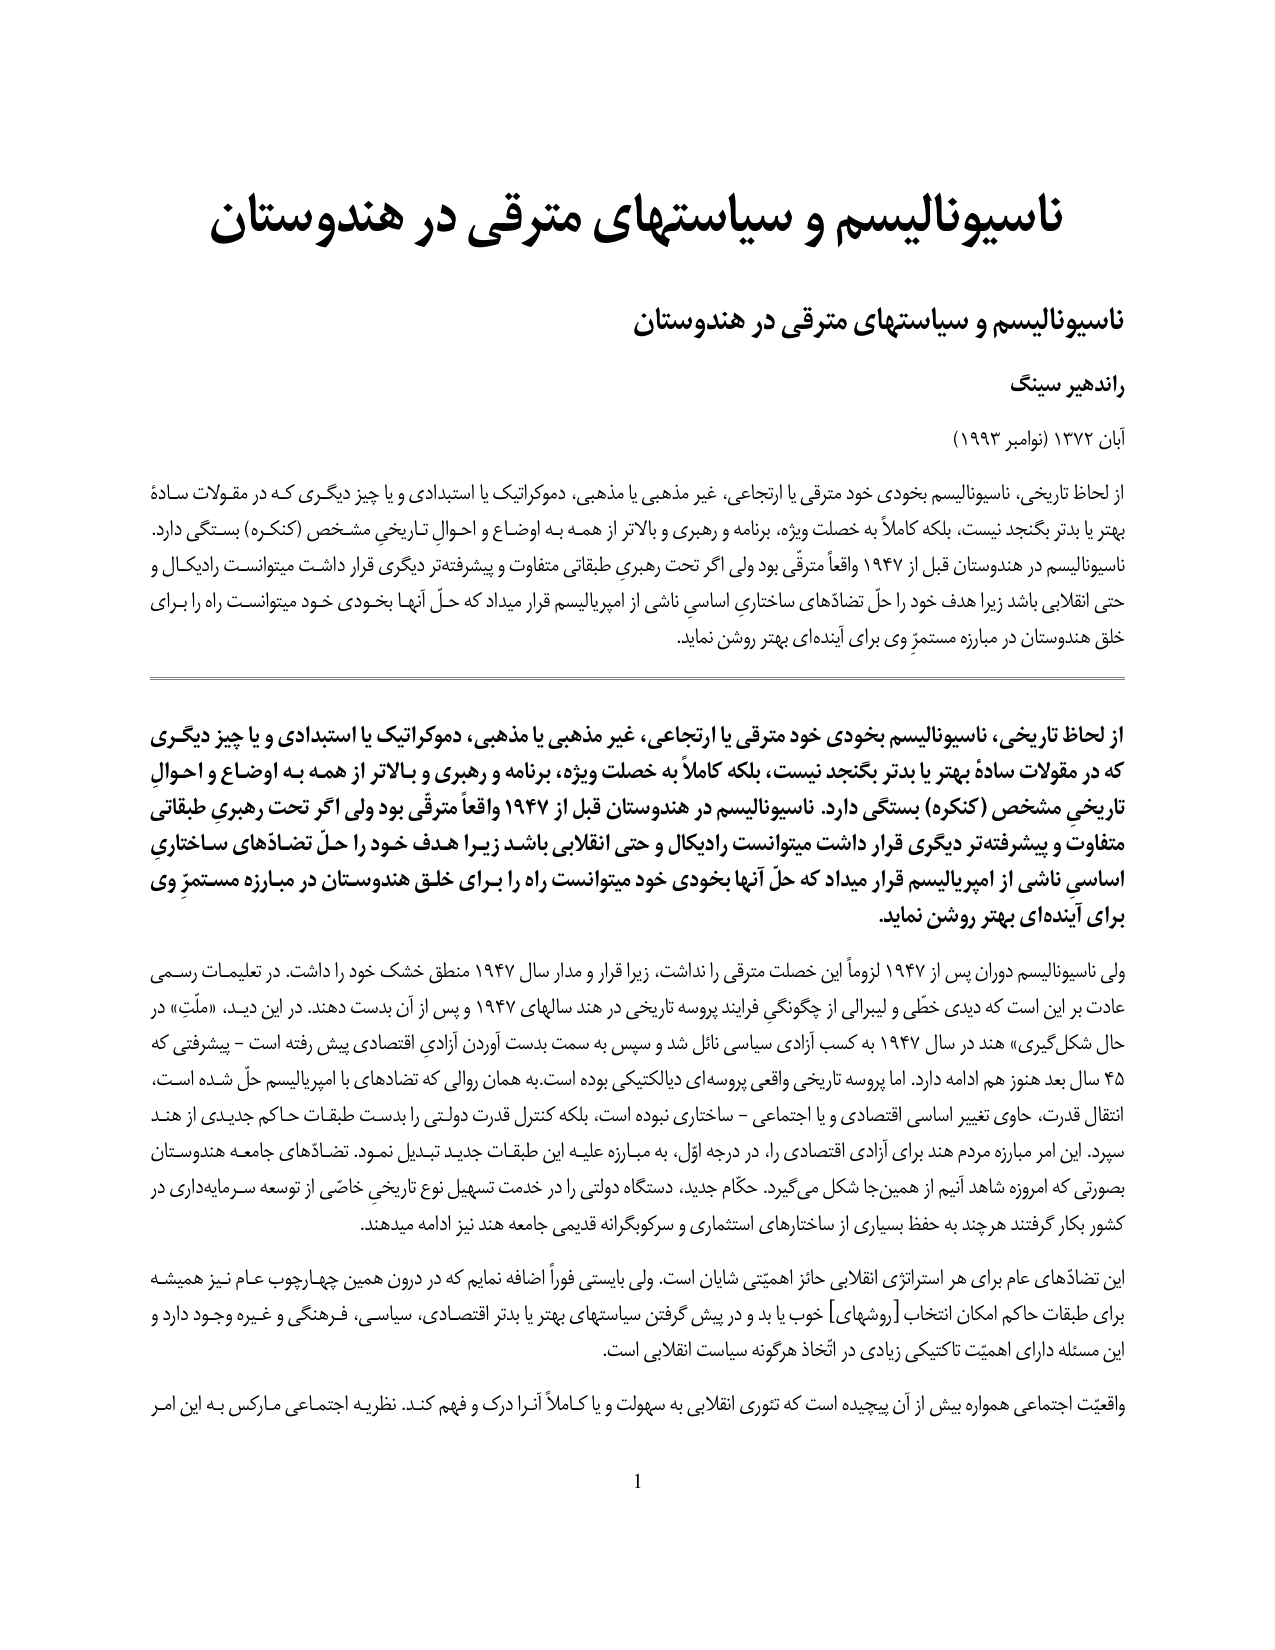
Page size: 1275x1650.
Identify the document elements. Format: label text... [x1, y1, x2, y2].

text واقعیّت اجتماعی همواره بیش از آن پیچیده است که تئوری انقلابی به سهولت و یا کاملاً آنرا درک و فهم کند. نظریه اجتماعی مارکس به این امر اذعان دارد. دستاورد او فراهم کردن آن چیزی بود که هنوز هم، با تمام اشکالات و نارسائیهایش، بهترین روش برای درک خصلت عام صورت‌بندیهای اجتماعی است. [150, 1386, 1125, 1422]
text از لحاظ تاریخی، ناسیونالیسم بخودی خود مترقی یا ارتجاعی، غیر مذهبی یا مذهبی، دموکراتیک یا استبدادی و یا چیز دیگری که در مقولات سادهٔ بهتر یا بد‌تر بگنجد نیست، بلکه کاملاً به خصلت ویژه، برنامه و رهبری و بالاتر از همه به اوضاع و احوال‌ِ تاریخی‌ِ مشخص (کنکره) بستگی دارد. ناسیونالیسم در هندوستان قبل از ۱۹۴۷ واقعاً مترقّی بود ولی اگر تحت رهبری‌ِ طبقاتی متفاوت و پیشرفته‌تر دیگری قرار داشت میتوانست رادیکال و حتی انقلابی باشد زیرا هدف خود را حلّ تضادّهای ساختاری‌ِ اساسی‌ِ ناشی از امپریالیسم قرار میداد که حلّ آنها بخودی خود میتوانست راه را برای خلق هندوستان در مبارزه مستمرّ‌ِ وی برای آینده‌ای بهتر روشن نماید. [150, 475, 1125, 655]
text از لحاظ تاریخی، ناسیونالیسم بخودی خود مترقی یا ارتجاعی، غیر مذهبی یا مذهبی، دموکراتیک یا استبدادی و یا چیز دیگری که در مقولات سادهٔ بهتر یا بد‌تر بگنجد نیست، بلکه کاملاً به خصلت ویژه، برنامه و رهبری و بالاتر از همه به اوضاع و احوال‌ِ تاریخی‌ِ مشخص (کنکره) بستگی دارد. ناسیونالیسم در هندوستان قبل از ۱۹۴۷ واقعاً مترقّی بود ولی اگر تحت رهبری‌ِ طبقاتی متفاوت و پیشرفته‌تر دیگری قرار داشت میتوانست رادیکال و حتی انقلابی باشد زیرا هدف خود را حلّ تضادّهای ساختاری‌ِ اساسی‌ِ ناشی از امپریالیسم قرار میداد که حلّ آنها بخودی خود میتوانست راه را برای خلق هندوستان در مبارزه مستمرّ‌ِ وی برای آینده‌ای بهتر روشن نماید. [150, 718, 1125, 935]
title ناسیونالیسم و سیاستهای مترقی در هندوستان [150, 175, 1125, 259]
text آبان ۱۳۷۲ (نوامبر ۱۹۹۳) [150, 421, 1125, 457]
text این تضادّهای عام برای هر استراتژی انقلابی حائز اهمیّتی شایان است. ولی بایستی فوراً اضافه نمایم که در درون همین چهارچوب عام نیز همیشه برای طبقات حاکم امکان انتخاب [روشهای] خوب یا بد و در پیش گرفتن سیاستهای بهتر یا بدتر اقتصادی، سیاسی، فرهنگی و غیره وجود دارد و این مسئله دارای اهمیّت تاکتیکی زیادی در اتّخاذ هرگونه سیاست انقلابی است. [150, 1260, 1125, 1368]
subtitle ناسیونالیسم و سیاستهای مترقی در هندوستان [150, 297, 1125, 345]
text راندهیر سینگ [150, 367, 1125, 403]
text ولی ناسیونالیسم دوران پس از ۱۹۴۷ لزوماً این خصلت مترقی را نداشت، زیرا قرار و مدار سال ۱۹۴۷ منطق خشک خود را داشت. در تعلیمات رسمی عادت بر این است که دیدی خطّی و لیبرالی از چگونگی‌ِ فرایند پروسه تاریخی در هند سالهای ۱۹۴۷ و پس از آن بدست دهند. در این دید، «ملّتِ» در حال شکل‌گیری» هند در سال ۱۹۴۷ به کسب آزادی سیاسی نائل شد و سپس به سمت بدست آوردن آزادی‌ِ اقتصادی پیش رفته است - پیشرفتی که ۴۵ سال بعد هنوز هم ادامه دارد. اما پروسه تاریخی واقعی پروسه‌ای دیالکتیکی بوده است.به همان روالی که تضادهای با امپریالیسم حلّ شده است، انتقال قدرت، حاوی تغییر اساسی اقتصادی و یا اجتماعی - ساختاری نبوده است، بلکه کنترل قدرت دولتی را بدست طبقات حاکم جدیدی از هند سپرد. این امر مبارزه مردم هند برای آزادی اقتصادی را، در درجه اوّل، به مبارزه علیه این طبقات جدید تبدیل نمود. تضادّهای جامعه هندوستان بصورتی که امروزه شاهد آنیم از همین‌جا شکل می‌گیرد. حکّام جدید‌، دستگاه دولتی را در خدمت تسهیل نوع تاریخی‌ِ خاصّی از توسعه سرمایه‌داری در کشور بکار گرفتند هر‌چند به حفظ بسیاری از ساختارهای استثماری و سرکوبگرانه قدیمی جامعه هند نیز ادامه میدهند. [150, 953, 1125, 1242]
